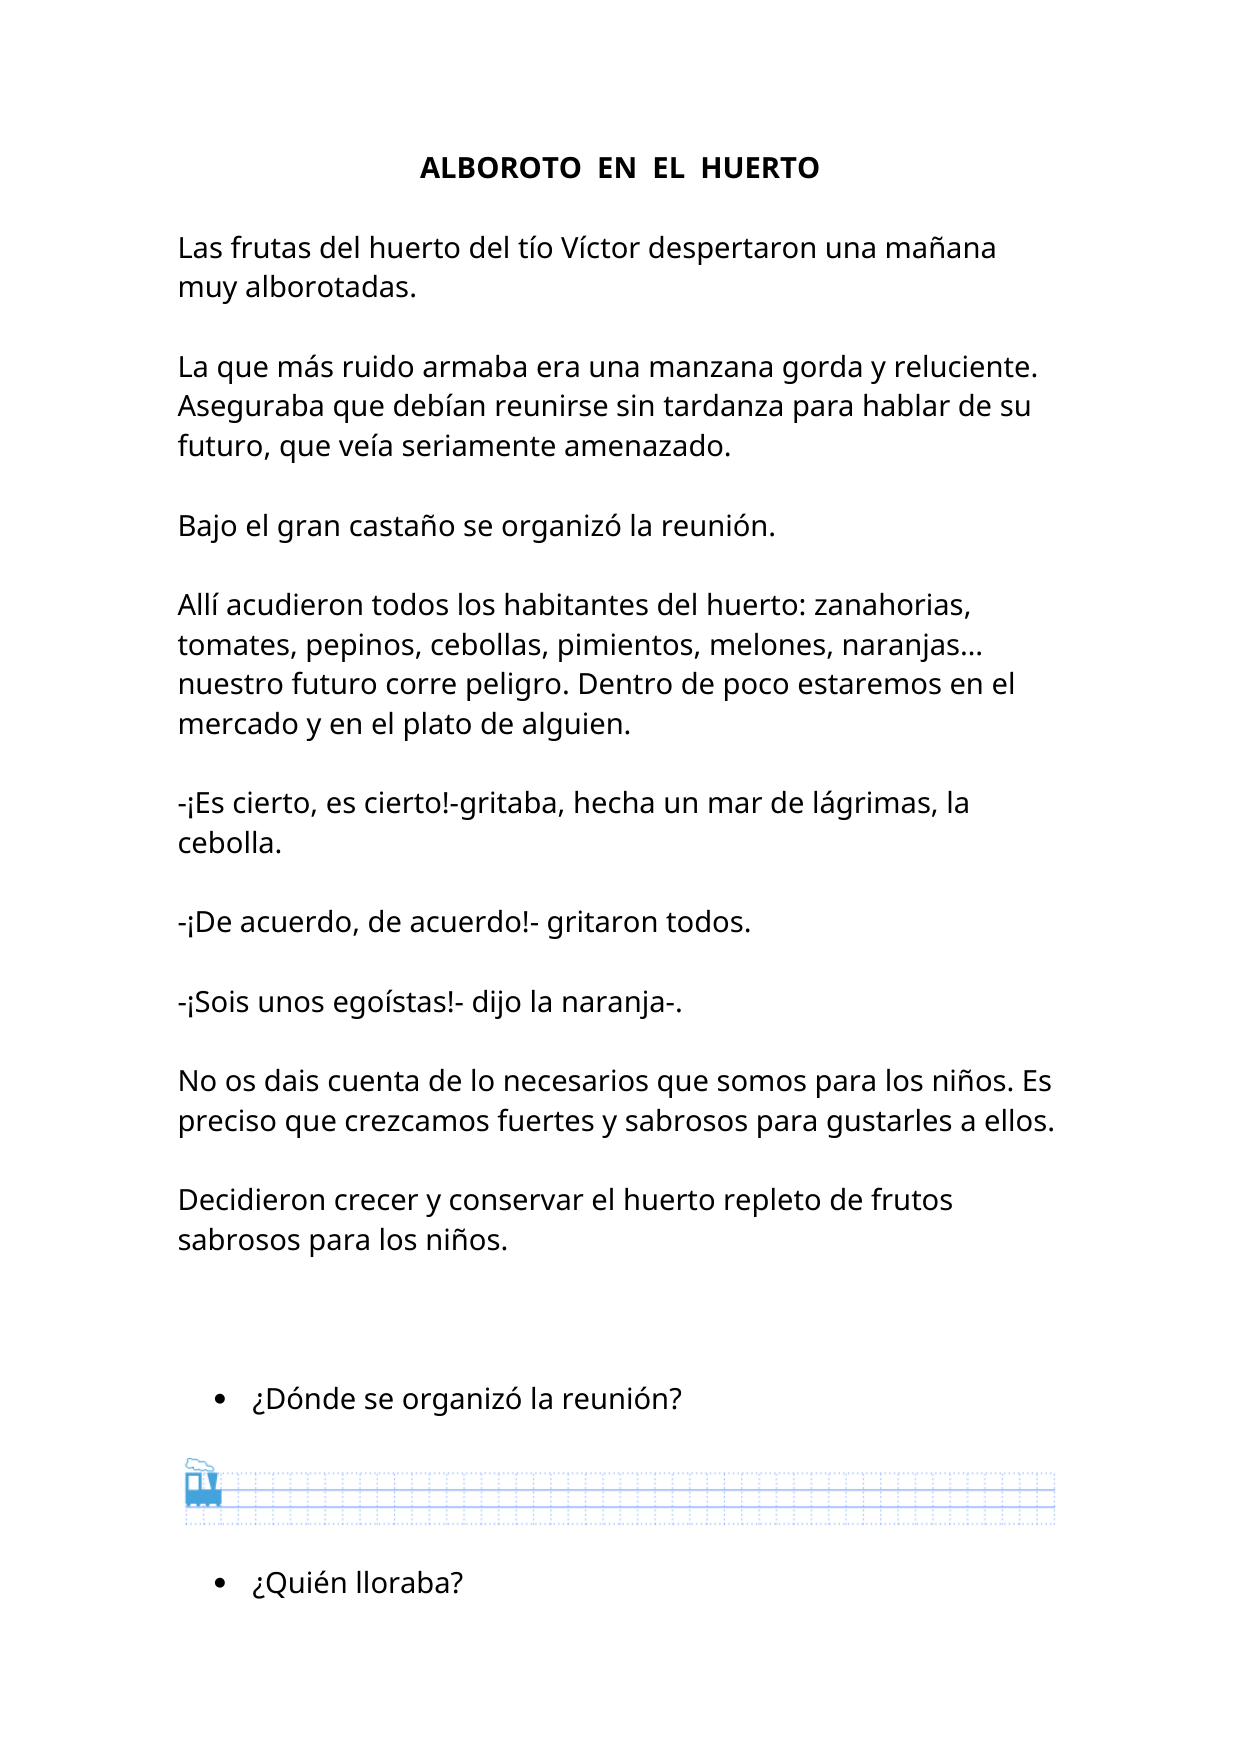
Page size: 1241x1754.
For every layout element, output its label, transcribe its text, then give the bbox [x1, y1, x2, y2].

list ¿Dónde se organizó la reunión? [215, 1378, 1063, 1418]
list ¿Quién lloraba? [215, 1563, 1063, 1602]
text La que más ruido armaba era una manzana gorda y reluciente. Aseguraba que debían reunirse sin tardanza para hablar de su futuro, que veía seriamente amenazado. [177, 346, 1063, 465]
text Allí acudieron todos los habitantes del huerto: zanahorias, tomates, pepinos, cebollas, pimientos, melones, naranjas…nuestro futuro corre peligro. Dentro de poco estaremos en el mercado y en el plato de alguien. [177, 584, 1063, 743]
text ALBOROTO EN EL HUERTO [177, 148, 1063, 187]
text Bajo el gran castaño se organizó la reunión. [177, 505, 1063, 544]
text Las frutas del huerto del tío Víctor despertaron una mañana muy alborotadas. [177, 227, 1063, 306]
text -¡Es cierto, es cierto!-gritaba, hecha un mar de lágrimas, la cebolla. [177, 783, 1063, 862]
text -¡De acuerdo, de acuerdo!- gritaron todos. [177, 902, 1063, 941]
text No os dais cuenta de lo necesarios que somos para los niños. Es preciso que crezcamos fuertes y sabrosos para gustarles a ellos. [177, 1060, 1063, 1140]
text -¡Sois unos egoístas!- dijo la naranja-. [177, 981, 1063, 1021]
text Decidieron crecer y conservar el huerto repleto de frutos sabrosos para los niños. [177, 1179, 1063, 1259]
